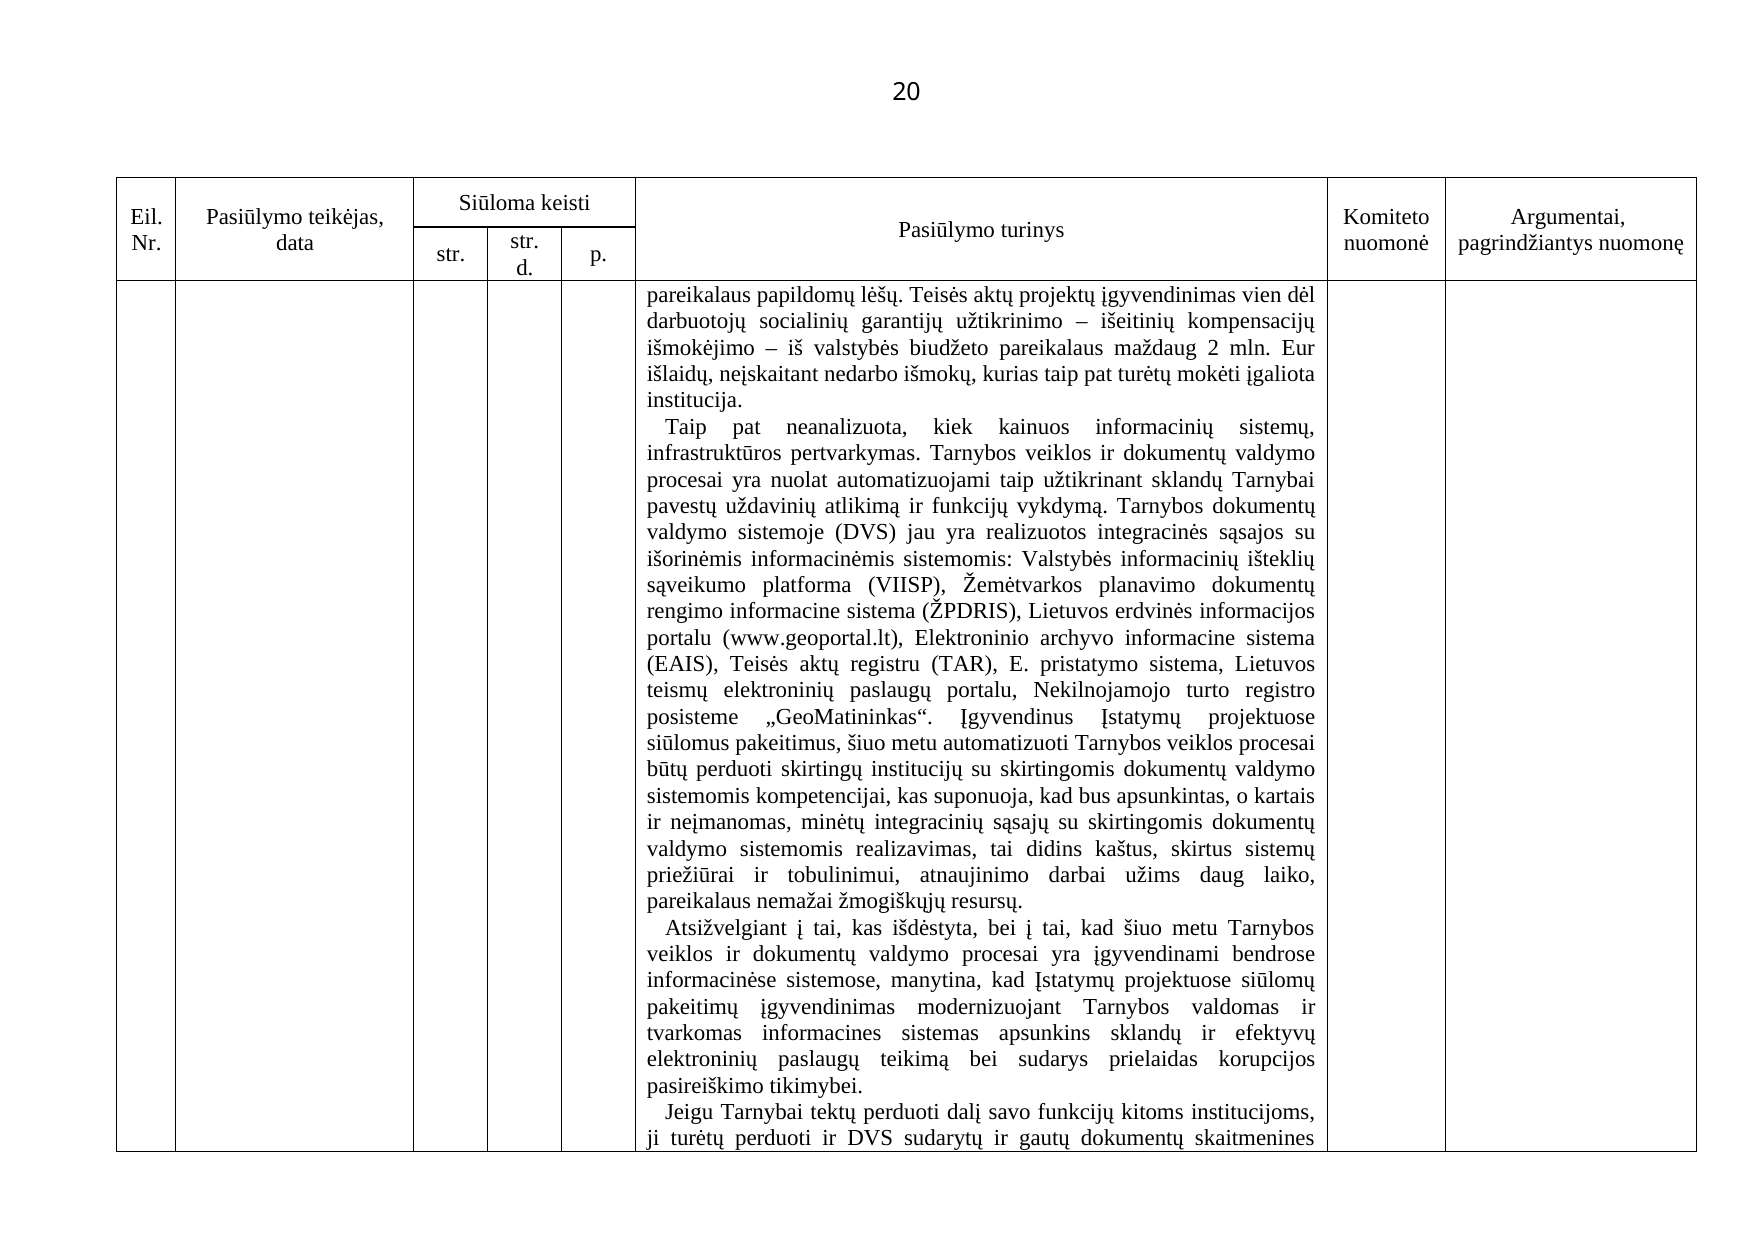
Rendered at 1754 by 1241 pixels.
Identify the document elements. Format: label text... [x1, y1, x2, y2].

table_header Pasiūlymo teikėjas, data [176, 178, 413, 280]
table_cell str. d. [488, 228, 561, 280]
table_header Siūloma keisti [414, 178, 635, 226]
table_header Komiteto nuomonė [1328, 178, 1445, 280]
table_cell [562, 281, 635, 1151]
table_cell [117, 281, 175, 1151]
table_cell [414, 281, 487, 1151]
table_cell [1328, 281, 1445, 1151]
table_header Argumentai, pagrindžiantys nuomonę [1446, 178, 1696, 280]
table_cell [176, 281, 413, 1151]
table_cell [1446, 281, 1696, 1151]
table_cell str. [414, 228, 487, 280]
table_header Pasiūlymo turinys [636, 178, 1327, 280]
table_header Eil. Nr. [117, 178, 175, 280]
table_cell pareikalaus papildomų lėšų. Teisės aktų projektų įgyvendinimas vien dėl darbuotojų socialinių garantijų užtikrinimo – išeitinių kompensacijų išmokėjimo – iš valstybės biudžeto pareikalaus maždaug 2 mln. Eur išlaidų, neįskaitant nedarbo išmokų, kurias taip pat turėtų mokėti įgaliota institucija. Taip pat neanalizuota, kiek kainuos informacinių sistemų, infrastruktūros pertvarkymas. Tarnybos veiklos ir dokumentų valdymo procesai yra nuolat automatizuojami taip užtikrinant sklandų Tarnybai pavestų uždavinių atlikimą ir funkcijų vykdymą. Tarnybos dokumentų valdymo sistemoje (DVS) jau yra realizuotos integracinės sąsajos su išorinėmis informacinėmis sistemomis: Valstybės informacinių išteklių sąveikumo platforma (VIISP), Žemėtvarkos planavimo dokumentų rengimo informacine sistema (ŽPDRIS), Lietuvos erdvinės informacijos portalu (www.geoportal.lt), Elektroninio archyvo informacine sistema (EAIS), Teisės aktų registru (TAR), E. pristatymo sistema, Lietuvos teismų elektroninių paslaugų portalu, Nekilnojamojo turto registro posisteme „GeoMatininkas“. Įgyvendinus Įstatymų projektuose siūlomus pakeitimus, šiuo metu automatizuoti Tarnybos veiklos procesai būtų perduoti skirtingų institucijų su skirtingomis dokumentų valdymo sistemomis kompetencijai, kas suponuoja, kad bus apsunkintas, o kartais ir neįmanomas, minėtų integracinių sąsajų su skirtingomis dokumentų valdymo sistemomis realizavimas, tai didins kaštus, skirtus sistemų priežiūrai ir tobulinimui, atnaujinimo darbai užims daug laiko, pareikalaus nemažai žmogiškųjų resursų. Atsižvelgiant į tai, kas išdėstyta, bei į tai, kad šiuo metu Tarnybos veiklos ir dokumentų valdymo procesai yra įgyvendinami bendrose informacinėse sistemose, manytina, kad Įstatymų projektuose siūlomų pakeitimų įgyvendinimas modernizuojant Tarnybos valdomas ir tvarkomas informacines sistemas apsunkins sklandų ir efektyvų elektroninių paslaugų teikimą bei sudarys prielaidas korupcijos pasireiškimo tikimybei. Jeigu Tarnybai tektų perduoti dalį savo funkcijų kitoms institucijoms, ji turėtų perduoti ir DVS sudarytų ir gautų dokumentų skaitmenines [636, 281, 1327, 1151]
table_cell [488, 281, 561, 1151]
table_cell p. [562, 228, 635, 280]
